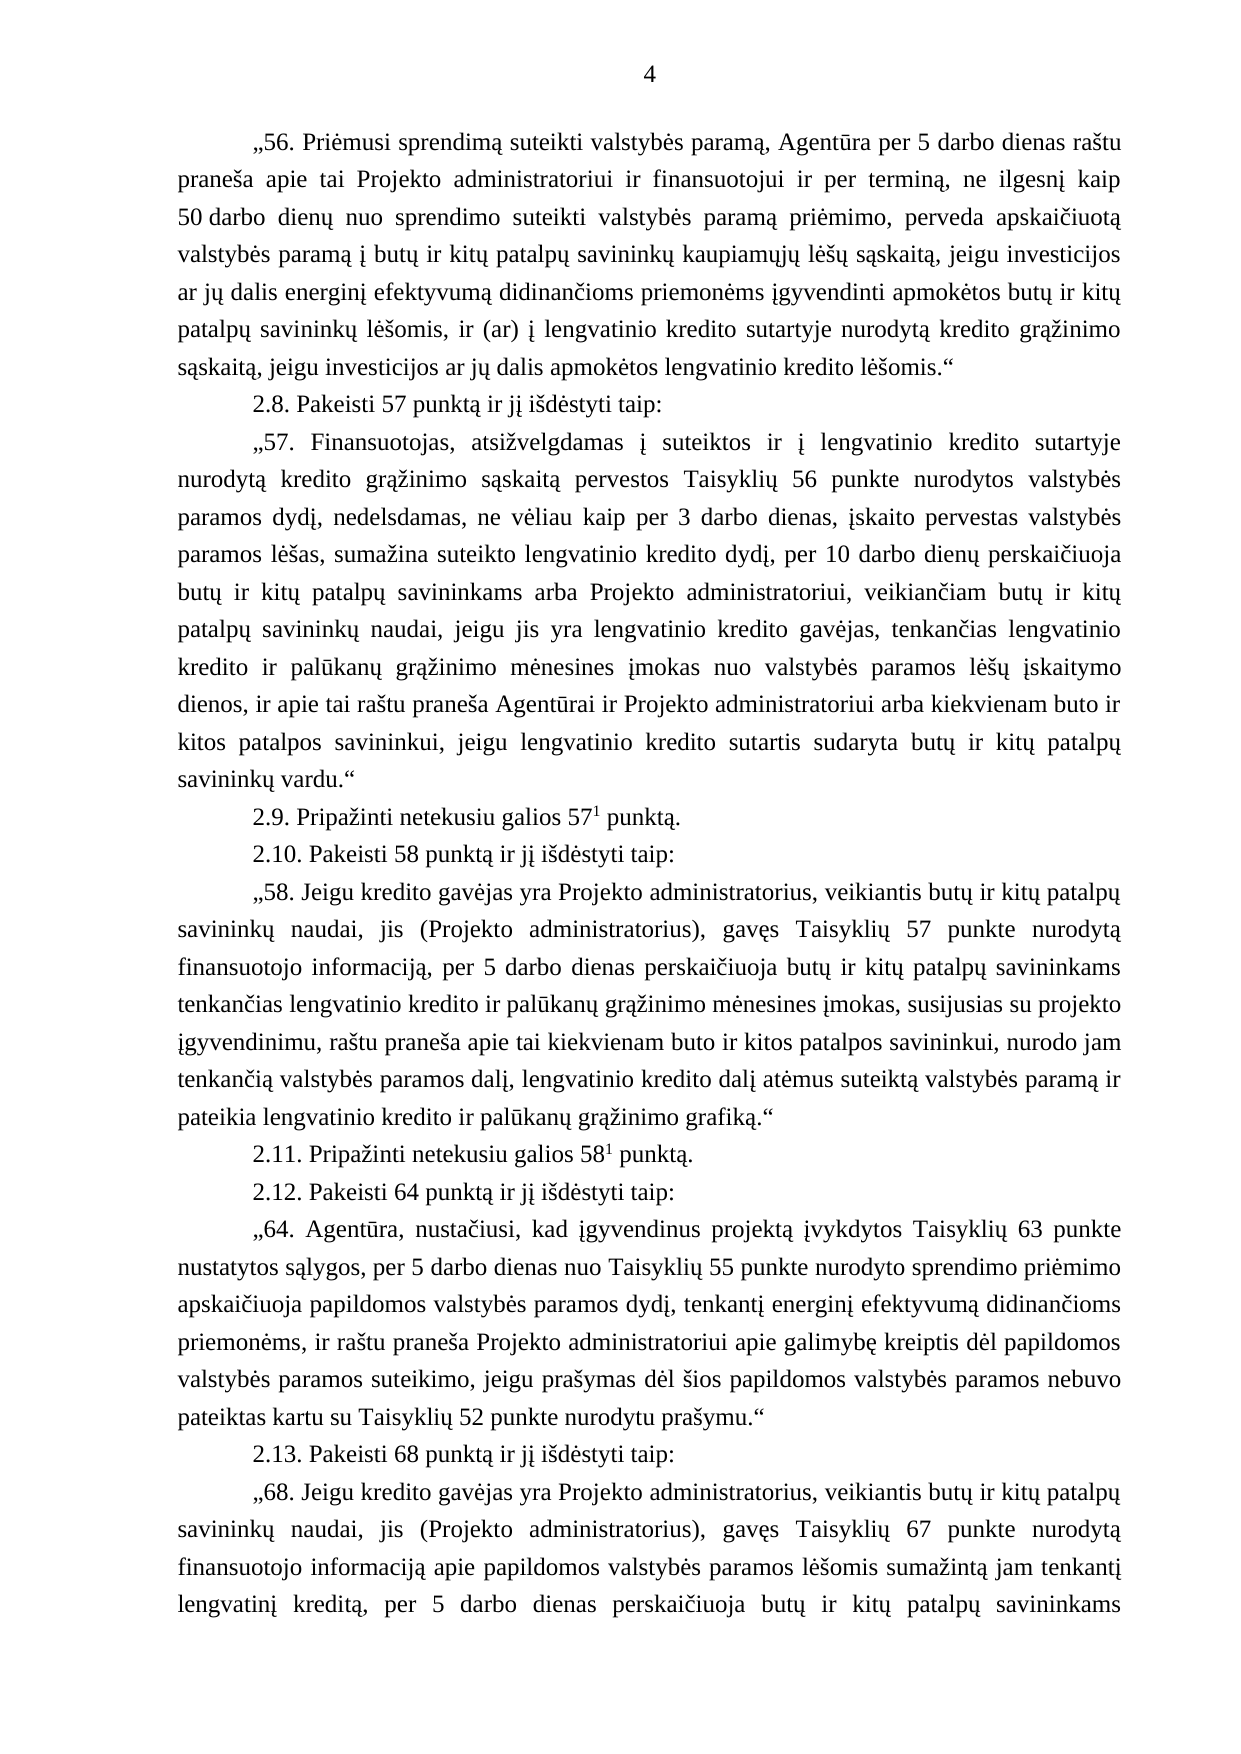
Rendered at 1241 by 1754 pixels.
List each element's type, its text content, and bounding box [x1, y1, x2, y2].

text „57. Finansuotojas, atsižvelgdamas į suteiktos ir į lengvatinio kredito sutartyje nurodytą kredito grąžinimo sąskaitą pervestos Taisyklių 56 punkte nurodytos valstybės paramos dydį, nedelsdamas, ne vėliau kaip per 3 darbo dienas, įskaito pervestas valstybės paramos lėšas, sumažina suteikto lengvatinio kredito dydį, per 10 darbo dienų perskaičiuoja butų ir kitų patalpų savininkams arba Projekto administratoriui, veikiančiam butų ir kitų patalpų savininkų naudai, jeigu jis yra lengvatinio kredito gavėjas, tenkančias lengvatinio kredito ir palūkanų grąžinimo mėnesines įmokas nuo valstybės paramos lėšų įskaitymo dienos, ir apie tai raštu praneša Agentūrai ir Projekto administratoriui arba kiekvienam buto ir kitos patalpos savininkui, jeigu lengvatinio kredito sutartis sudaryta butų ir kitų patalpų savininkų vardu.“ [177, 418, 1122, 793]
text 2.12. Pakeisti 64 punktą ir jį išdėstyti taip: [177, 1168, 1122, 1206]
text 2.11. Pripažinti netekusiu galios 581 punktą. [177, 1131, 1122, 1168]
text „58. Jeigu kredito gavėjas yra Projekto administratorius, veikiantis butų ir kitų patalpų savininkų naudai, jis (Projekto administratorius), gavęs Taisyklių 57 punkte nurodytą finansuotojo informaciją, per 5 darbo dienas perskaičiuoja butų ir kitų patalpų savininkams tenkančias lengvatinio kredito ir palūkanų grąžinimo mėnesines įmokas, susijusias su projekto įgyvendinimu, raštu praneša apie tai kiekvienam buto ir kitos patalpos savininkui, nurodo jam tenkančią valstybės paramos dalį, lengvatinio kredito dalį atėmus suteiktą valstybės paramą ir pateikia lengvatinio kredito ir palūkanų grąžinimo grafiką.“ [177, 868, 1122, 1131]
text 2.13. Pakeisti 68 punktą ir jį išdėstyti taip: [177, 1431, 1122, 1468]
text „64. Agentūra, nustačiusi, kad įgyvendinus projektą įvykdytos Taisyklių 63 punkte nustatytos sąlygos, per 5 darbo dienas nuo Taisyklių 55 punkte nurodyto sprendimo priėmimo apskaičiuoja papildomos valstybės paramos dydį, tenkantį energinį efektyvumą didinančioms priemonėms, ir raštu praneša Projekto administratoriui apie galimybę kreiptis dėl papildomos valstybės paramos suteikimo, jeigu prašymas dėl šios papildomos valstybės paramos nebuvo pateiktas kartu su Taisyklių 52 punkte nurodytu prašymu.“ [177, 1206, 1122, 1431]
text 2.9. Pripažinti netekusiu galios 571 punktą. [177, 793, 1122, 831]
text „68. Jeigu kredito gavėjas yra Projekto administratorius, veikiantis butų ir kitų patalpų savininkų naudai, jis (Projekto administratorius), gavęs Taisyklių 67 punkte nurodytą finansuotojo informaciją apie papildomos valstybės paramos lėšomis sumažintą jam tenkantį lengvatinį kreditą, per 5 darbo dienas perskaičiuoja butų ir kitų patalpų savininkams [177, 1468, 1122, 1618]
text 2.10. Pakeisti 58 punktą ir jį išdėstyti taip: [177, 831, 1122, 868]
text „56. Priėmusi sprendimą suteikti valstybės paramą, Agentūra per 5 darbo dienas raštu praneša apie tai Projekto administratoriui ir finansuotojui ir per terminą, ne ilgesnį kaip 50 darbo dienų nuo sprendimo suteikti valstybės paramą priėmimo, perveda apskaičiuotą valstybės paramą į butų ir kitų patalpų savininkų kaupiamųjų lėšų sąskaitą, jeigu investicijos ar jų dalis energinį efektyvumą didinančioms priemonėms įgyvendinti apmokėtos butų ir kitų patalpų savininkų lėšomis, ir (ar) į lengvatinio kredito sutartyje nurodytą kredito grąžinimo sąskaitą, jeigu investicijos ar jų dalis apmokėtos lengvatinio kredito lėšomis.“ [177, 118, 1122, 381]
text 2.8. Pakeisti 57 punktą ir jį išdėstyti taip: [177, 381, 1122, 418]
